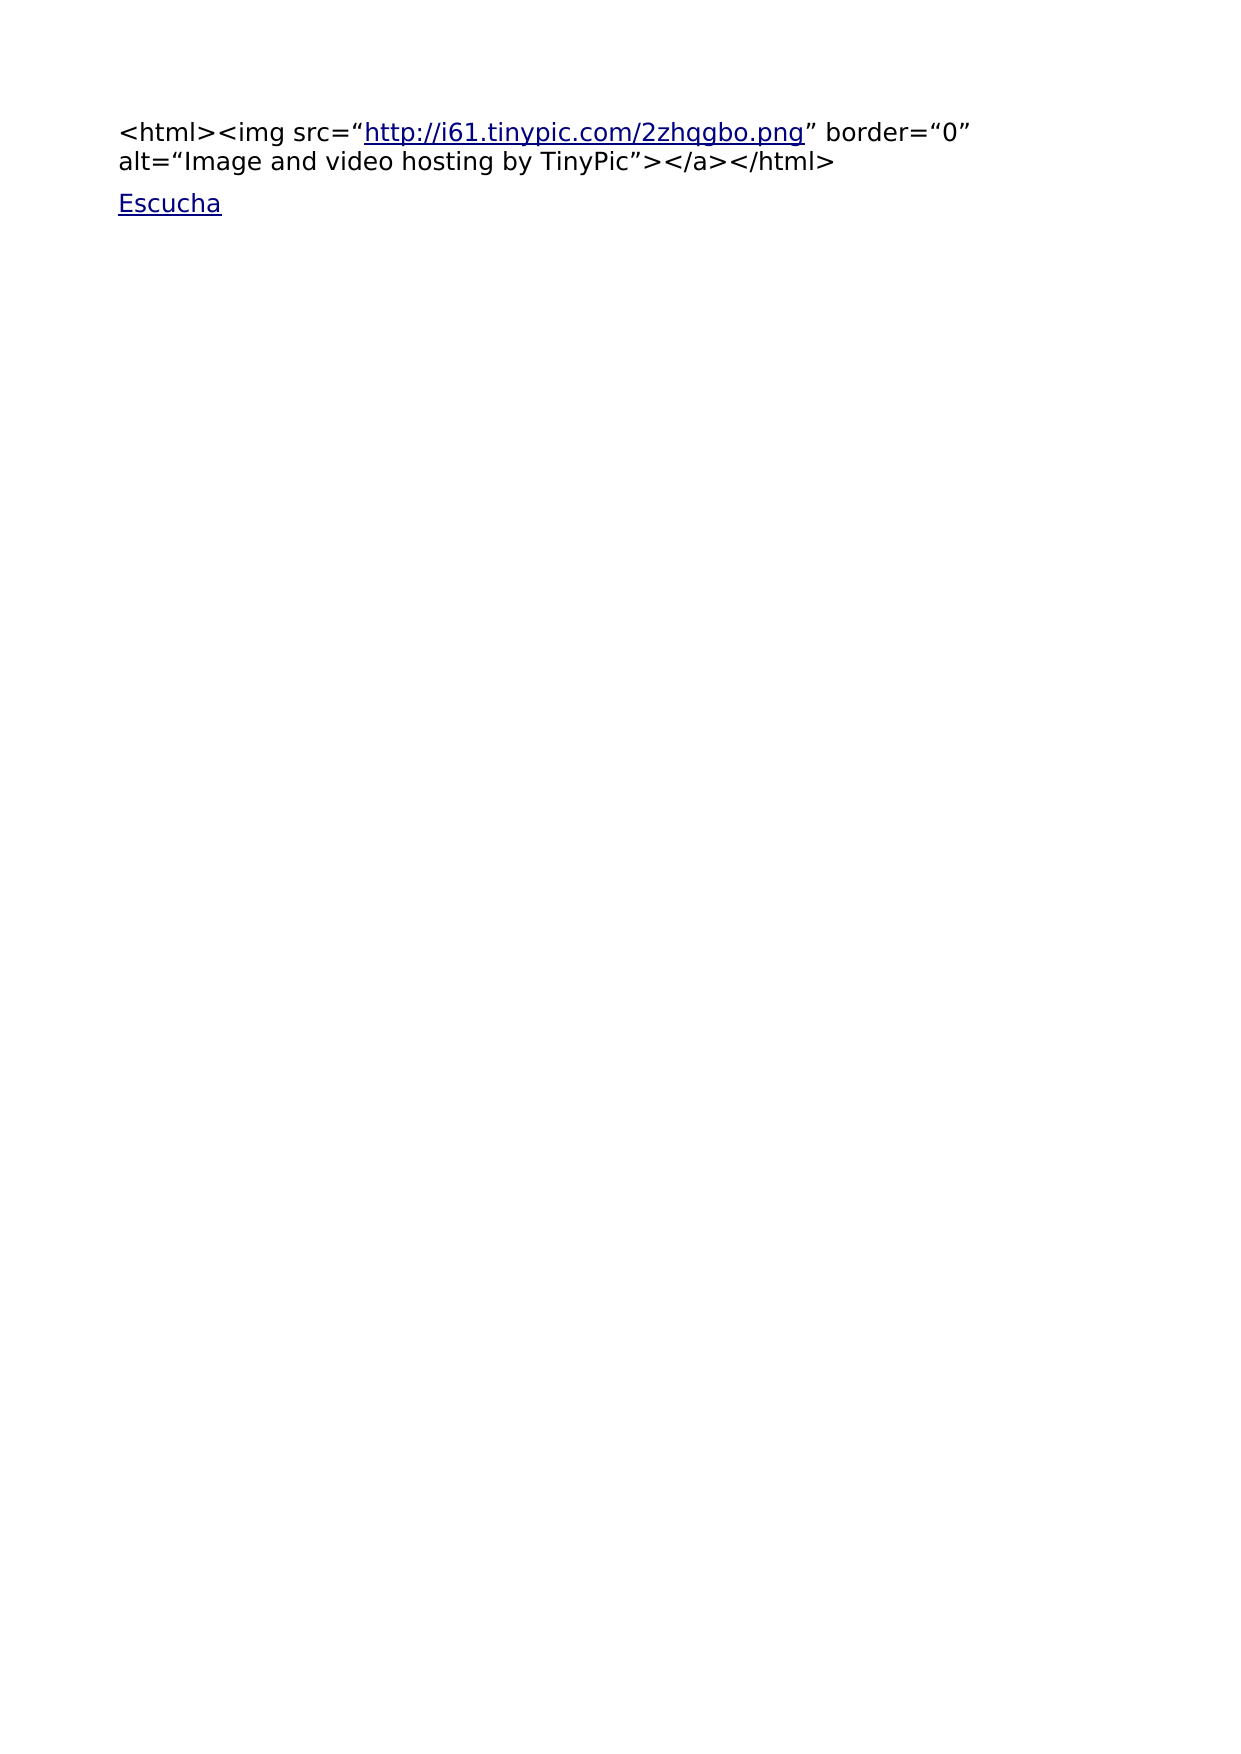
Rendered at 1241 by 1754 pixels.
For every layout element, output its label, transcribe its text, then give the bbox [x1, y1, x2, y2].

text <html><img src=“http://i61.tinypic.com/2zhqgbo.png” border=“0” alt=“Image and video hosting by TinyPic”></a></html> [118, 118, 1122, 176]
text Escucha [118, 189, 1122, 218]
